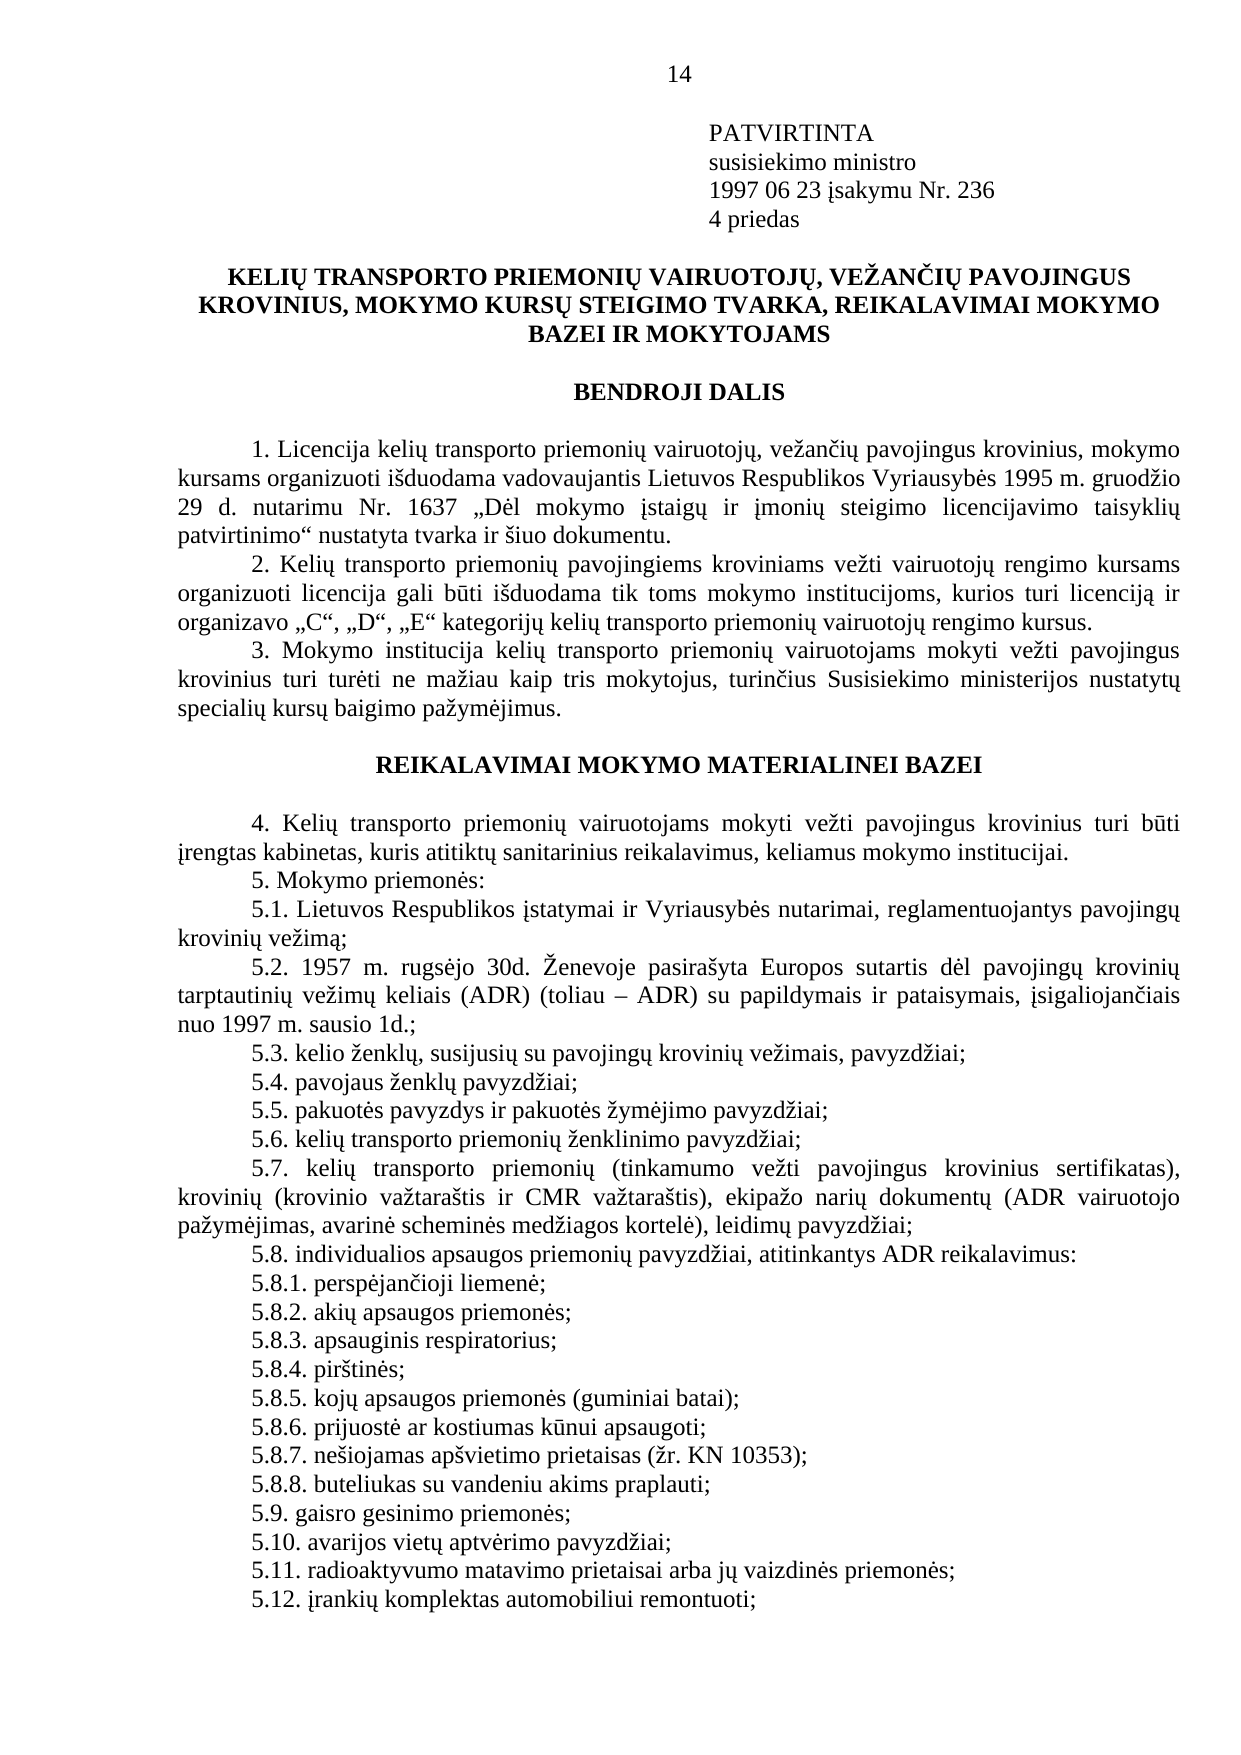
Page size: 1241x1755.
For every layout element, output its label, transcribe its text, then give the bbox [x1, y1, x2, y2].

text 1. Licencija kelių transporto priemonių vairuotojų, vežančių pavojingus krovinius, mokymo kursams organizuoti išduodama vadovaujantis Lietuvos Respublikos Vyriausybės 1995 m. gruodžio 29 d. nutarimu Nr. 1637 „Dėl mokymo įstaigų ir įmonių steigimo licencijavimo taisyklių patvirtinimo“ nustatyta tvarka ir šiuo dokumentu. [177, 434, 1181, 549]
text 5.8.5. kojų apsaugos priemonės (guminiai batai); [177, 1383, 1181, 1412]
text 5.8.4. pirštinės; [177, 1354, 1181, 1383]
text PATVIRTINTA [177, 118, 1181, 147]
text 5.2. 1957 m. rugsėjo 30d. Ženevoje pasirašyta Europos sutartis dėl pavojingų krovinių tarptautinių vežimų keliais (ADR) (toliau – ADR) su papildymais ir pataisymais, įsigaliojančiais nuo 1997 m. sausio 1d.; [177, 952, 1181, 1038]
text 5. Mokymo priemonės: [177, 866, 1181, 894]
text BENDROJI DALIS [177, 377, 1181, 406]
text 5.10. avarijos vietų aptvėrimo pavyzdžiai; [177, 1527, 1181, 1556]
text 1997 06 23 įsakymu Nr. 236 [177, 176, 1181, 204]
text REIKALAVIMAI MOKYMO MATERIALINEI BAZEI [177, 751, 1181, 779]
text 4 priedas [177, 204, 1181, 233]
text KELIŲ TRANSPORTO PRIEMONIŲ VAIRUOTOJŲ, VEŽANČIŲ PAVOJINGUS KROVINIUS, MOKYMO KURSŲ STEIGIMO TVARKA, REIKALAVIMAI MOKYMO BAZEI IR MOKYTOJAMS [177, 262, 1181, 348]
text susisiekimo ministro [177, 147, 1181, 176]
text 5.8.6. prijuostė ar kostiumas kūnui apsaugoti; [177, 1412, 1181, 1441]
text 5.8.7. nešiojamas apšvietimo prietaisas (žr. KN 10353); [177, 1441, 1181, 1469]
text 2. Kelių transporto priemonių pavojingiems kroviniams vežti vairuotojų rengimo kursams organizuoti licencija gali būti išduodama tik toms mokymo institucijoms, kurios turi licenciją ir organizavo „C“, „D“, „E“ kategorijų kelių transporto priemonių vairuotojų rengimo kursus. [177, 549, 1181, 636]
text 5.7. kelių transporto priemonių (tinkamumo vežti pavojingus krovinius sertifikatas), krovinių (krovinio važtaraštis ir CMR važtaraštis), ekipažo narių dokumentų (ADR vairuotojo pažymėjimas, avarinė scheminės medžiagos kortelė), leidimų pavyzdžiai; [177, 1153, 1181, 1239]
text 5.8.8. buteliukas su vandeniu akims praplauti; [177, 1469, 1181, 1498]
text 5.4. pavojaus ženklų pavyzdžiai; [177, 1067, 1181, 1096]
text 5.1. Lietuvos Respublikos įstatymai ir Vyriausybės nutarimai, reglamentuojantys pavojingų krovinių vežimą; [177, 894, 1181, 952]
text 5.8.3. apsauginis respiratorius; [177, 1326, 1181, 1354]
text 5.5. pakuotės pavyzdys ir pakuotės žymėjimo pavyzdžiai; [177, 1096, 1181, 1124]
text 5.8.1. perspėjančioji liemenė; [177, 1268, 1181, 1297]
text 5.9. gaisro gesinimo priemonės; [177, 1498, 1181, 1527]
text 5.3. kelio ženklų, susijusių su pavojingų krovinių vežimais, pavyzdžiai; [177, 1038, 1181, 1067]
text 5.12. įrankių komplektas automobiliui remontuoti; [177, 1584, 1181, 1613]
text 3. Mokymo institucija kelių transporto priemonių vairuotojams mokyti vežti pavojingus krovinius turi turėti ne mažiau kaip tris mokytojus, turinčius Susisiekimo ministerijos nustatytų specialių kursų baigimo pažymėjimus. [177, 636, 1181, 722]
text 5.6. kelių transporto priemonių ženklinimo pavyzdžiai; [177, 1124, 1181, 1153]
text 5.8. individualios apsaugos priemonių pavyzdžiai, atitinkantys ADR reikalavimus: [177, 1239, 1181, 1268]
text 5.8.2. akių apsaugos priemonės; [177, 1297, 1181, 1326]
text 5.11. radioaktyvumo matavimo prietaisai arba jų vaizdinės priemonės; [177, 1556, 1181, 1584]
text 4. Kelių transporto priemonių vairuotojams mokyti vežti pavojingus krovinius turi būti įrengtas kabinetas, kuris atitiktų sanitarinius reikalavimus, keliamus mokymo institucijai. [177, 808, 1181, 866]
